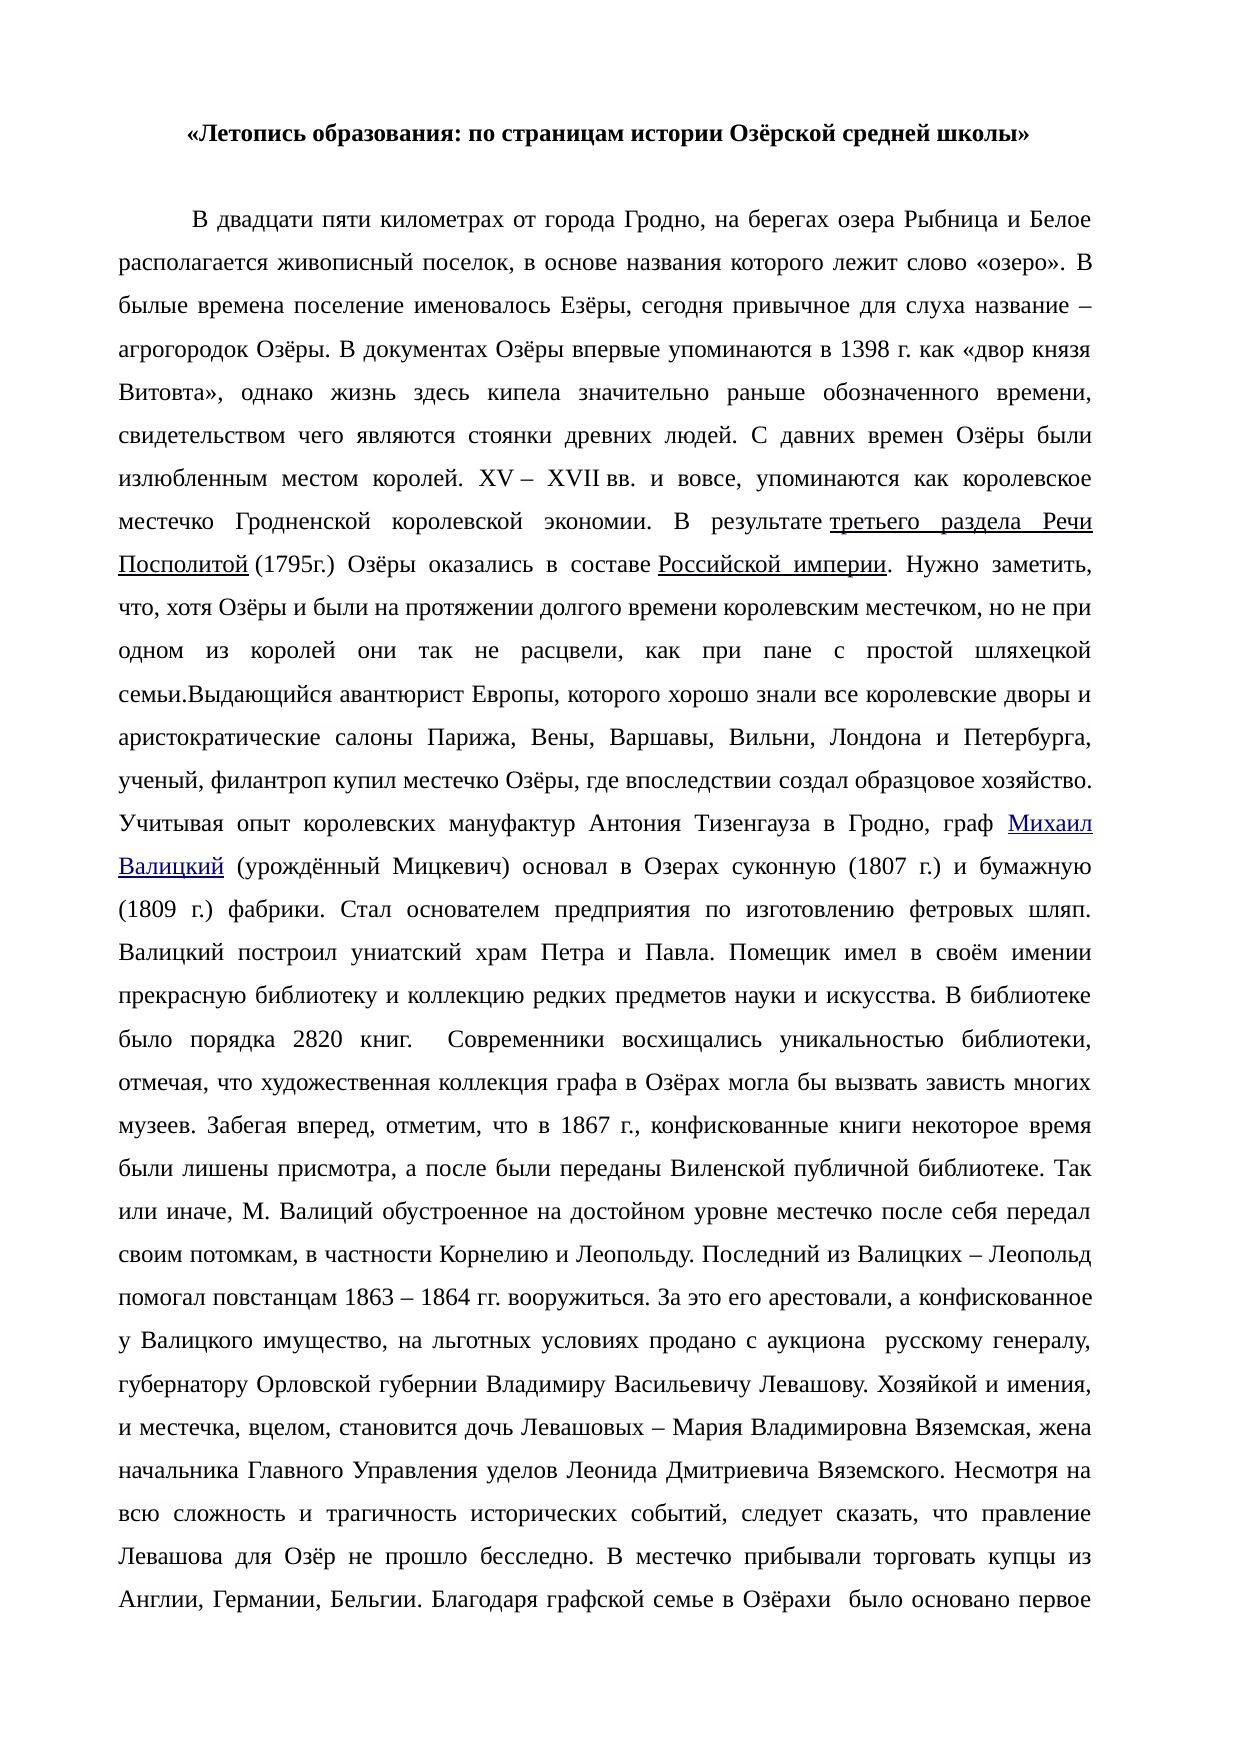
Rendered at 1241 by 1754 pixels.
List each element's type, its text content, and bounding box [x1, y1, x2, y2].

text В двадцати пяти километрах от города Гродно, на берегах озера Рыбница и Белое располагается живописный поселок, в основе названия которого лежит слово «озеро». В былые времена поселение именовалось Езёры, сегодня привычное для слуха название – агрогородок Озёры. В документах Озёры впервые упоминаются в 1398 г. как «двор князя Витовта», однако жизнь здесь кипела значительно раньше обозначенного времени, свидетельством чего являются стоянки древних людей. С давних времен Озёры были излюбленным местом королей. ХV – ХVII вв. и вовсе, упоминаются как королевское местечко Гродненской королевской экономии. В результате третьего раздела Речи Посполитой (1795г.) Озёры оказались в составе Российской империи. Нужно заметить, что, хотя Озёры и были на протяжении долгого времени королевским местечком, но не при одном из королей они так не расцвели, как при пане с простой шляхецкой семьи.Выдающийся авантюрист Европы, которого хорошо знали все королевские дворы и аристократические салоны Парижа, Вены, Варшавы, Вильни, Лондона и Петербурга, ученый, филантроп купил местечко Озёры, где впоследствии создал образцовое хозяйство. Учитывая опыт королевских мануфактур Антония Тизенгауза в Гродно, граф Михаил Валицкий (урождённый Мицкевич) основал в Озерах суконную (1807 г.) и бумажную (1809 г.) фабрики. Стал основателем предприятия по изготовлению фетровых шляп. Валицкий построил униатский храм Петра и Павла. Помещик имел в своём имении прекрасную библиотеку и коллекцию редких предметов науки и искусства. В библиотеке было порядка 2820 книг. Современники восхищались уникальностью библиотеки, отмечая, что художественная коллекция графа в Озёрах могла бы вызвать зависть многих музеев. Забегая вперед, отметим, что в 1867 г., конфискованные книги некоторое время были лишены присмотра, а после были переданы Виленской публичной библиотеке. Так или иначе, М. Валиций обустроенное на достойном уровне местечко после себя передал своим потомкам, в частности Корнелию и Леопольду. Последний из Валицких – Леопольд помогал повстанцам 1863 – 1864 гг. вооружиться. За это его арестовали, а конфискованное у Валицкого имущество, на льготных условиях продано с аукциона русскому генералу, губернатору Орловской губернии Владимиру Васильевичу Левашову. Хозяйкой и имения, и местечка, вцелом, становится дочь Левашовых – Мария Владимировна Вяземская, жена начальника Главного Управления уделов Леонида Дмитриевича Вяземского. Несмотря на всю сложность и трагичность исторических событий, следует сказать, что правление Левашова для Озёр не прошло бесследно. В местечко прибывали торговать купцы из Англии, Германии, Бельгии. Благодаря графской семье в Озёрахи было основано первое [118, 204, 1092, 1613]
text «Летопись образования: по страницам истории Озёрской средней школы» [118, 118, 1092, 147]
